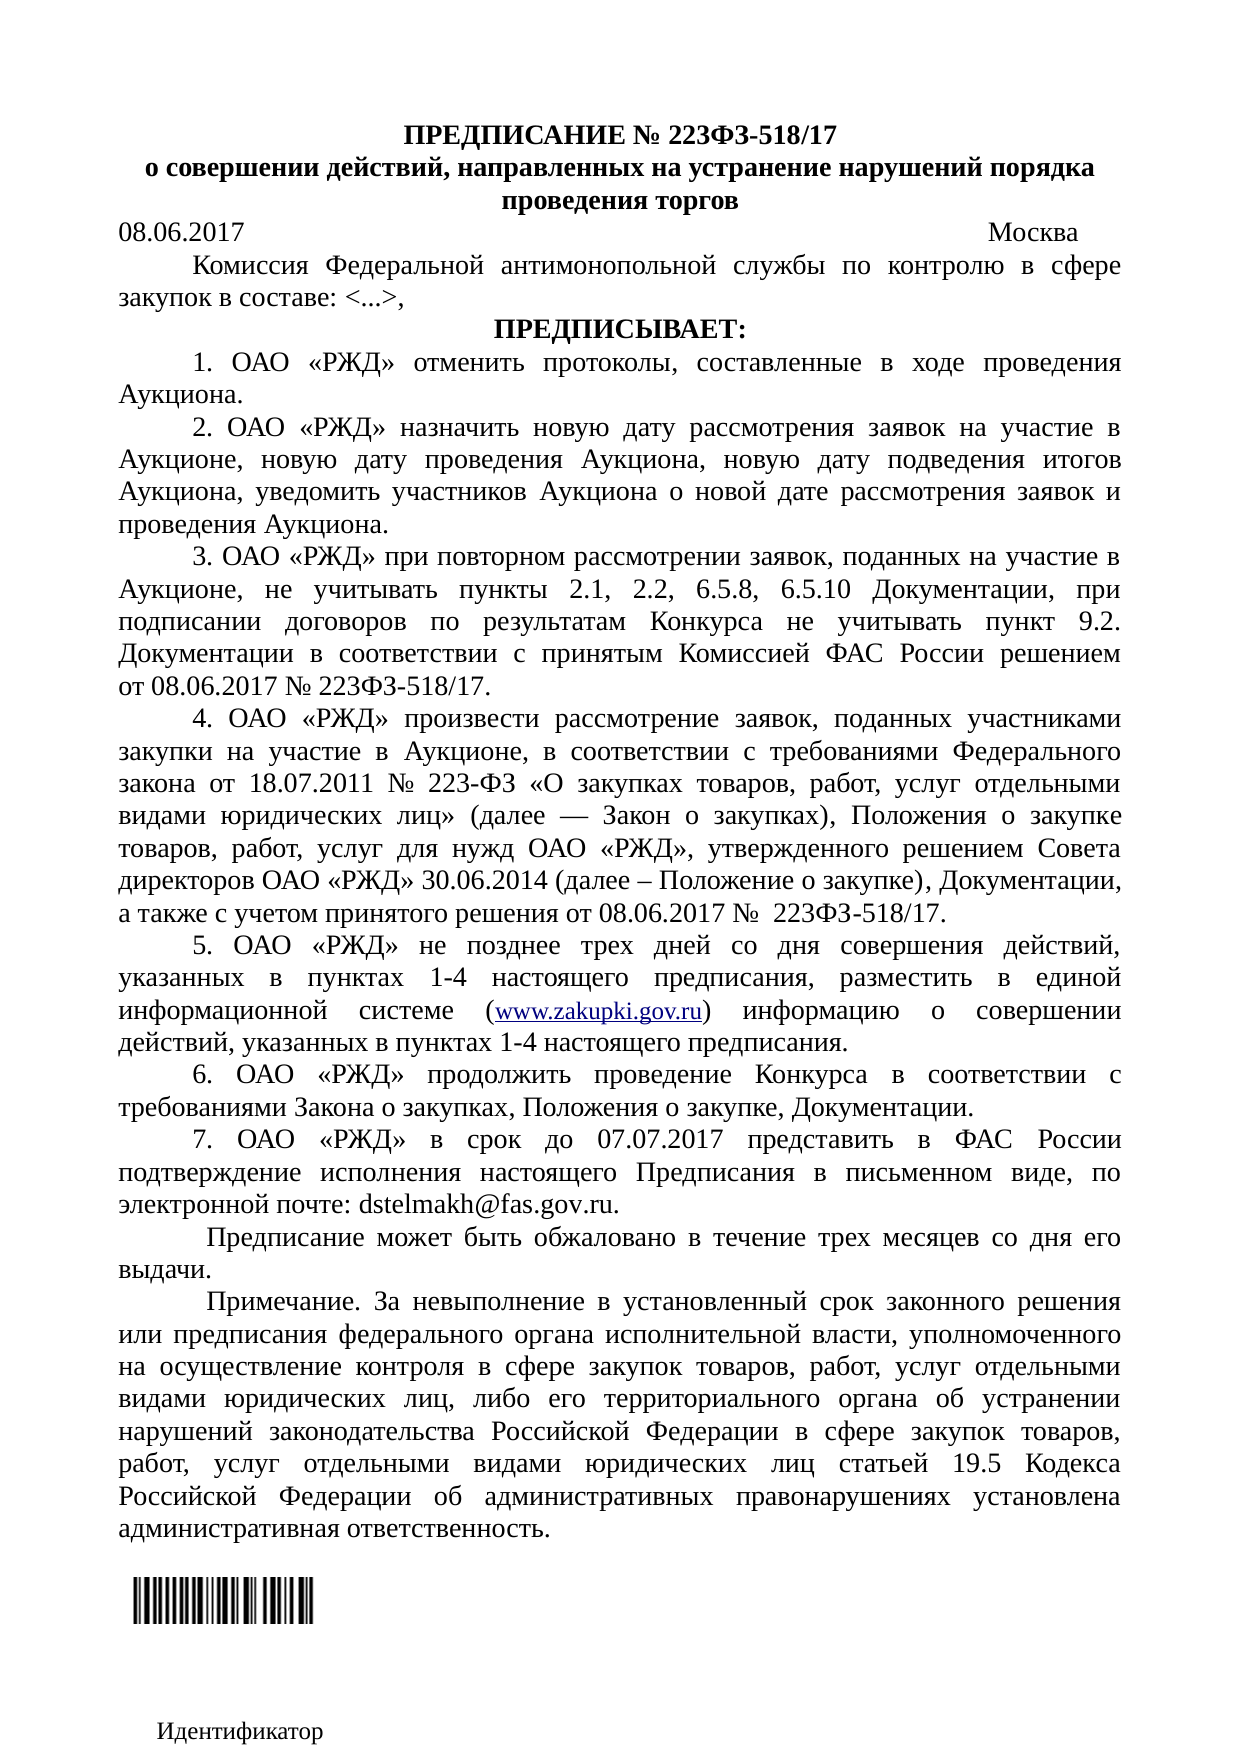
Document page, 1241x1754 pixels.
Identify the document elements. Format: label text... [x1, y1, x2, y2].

text Комиссия Федеральной антимонопольной службы по контролю в сфере закупок в составе: <...>, [118, 248, 1122, 312]
text Примечание. За невыполнение в установленный срок законного решения или предписания федерального органа исполнительной власти, уполномоченного на осуществление контроля в сфере закупок товаров, работ, услуг отдельными видами юридических лиц, либо его территориального органа об устранении нарушений законодательства Российской Федерации в сфере закупок товаров, работ, услуг отдельными видами юридических лиц статьей 19.5 Кодекса Российской Федерации об административных правонарушениях установлена административная ответственность. [118, 1284, 1122, 1543]
text 5. ОАО «РЖД» не позднее трех дней со дня совершения действий, указанных в пунктах 1-4 настоящего предписания, разместить в единой информационной системе (www.zakupki.gov.ru) информацию о совершении действий, указанных в пунктах 1-4 настоящего предписания. [118, 928, 1122, 1058]
text 3. ОАО «РЖД» при повторном рассмотрении заявок, поданных на участие в Аукционе, не учитывать пункты 2.1, 2.2, 6.5.8, 6.5.10 Документации, при подписании договоров по результатам Конкурса не учитывать пункт 9.2. Документации в соответствии с принятым Комиссией ФАС России решением от 08.06.2017 № 223ФЗ-518/17. [118, 539, 1122, 701]
text о совершении действий, направленных на устранение нарушений порядка проведения торгов [118, 151, 1122, 215]
text ПРЕДПИСАНИЕ № 223ФЗ-518/17 [118, 118, 1122, 151]
text ПРЕДПИСЫВАЕТ: [118, 312, 1122, 345]
text 7. ОАО «РЖД» в срок до 07.07.2017 представить в ФАС России подтверждение исполнения настоящего Предписания в письменном виде, по электронной почте: dstelmakh@fas.gov.ru. [118, 1122, 1122, 1219]
text Предписание может быть обжаловано в течение трех месяцев со дня его выдачи. [118, 1219, 1122, 1284]
picture [118, 1577, 331, 1624]
text 2. ОАО «РЖД» назначить новую дату рассмотрения заявок на участие в Аукционе, новую дату проведения Аукциона, новую дату подведения итогов Аукциона, уведомить участников Аукциона о новой дате рассмотрения заявок и проведения Аукциона. [118, 410, 1122, 539]
text 08.06.2017 Москва [118, 215, 1122, 248]
text 6. ОАО «РЖД» продолжить проведение Конкурса в соответствии с требованиями Закона о закупках, Положения о закупке, Документации. [118, 1058, 1122, 1122]
text 1. ОАО «РЖД» отменить протоколы, составленные в ходе проведения Аукциона. [118, 345, 1122, 410]
text 4. ОАО «РЖД» произвести рассмотрение заявок, поданных участниками закупки на участие в Аукционе, в соответствии с требованиями Федерального закона от 18.07.2011 № 223-ФЗ «О закупках товаров, работ, услуг отдельными видами юридических лиц» (далее — Закон о закупках), Положения о закупке товаров, работ, услуг для нужд ОАО «РЖД», утвержденного решением Совета директоров ОАО «РЖД» 30.06.2014 (далее – Положение о закупке), Документации, а также с учетом принятого решения от 08.06.2017 № 223ФЗ-518/17. [118, 701, 1122, 928]
